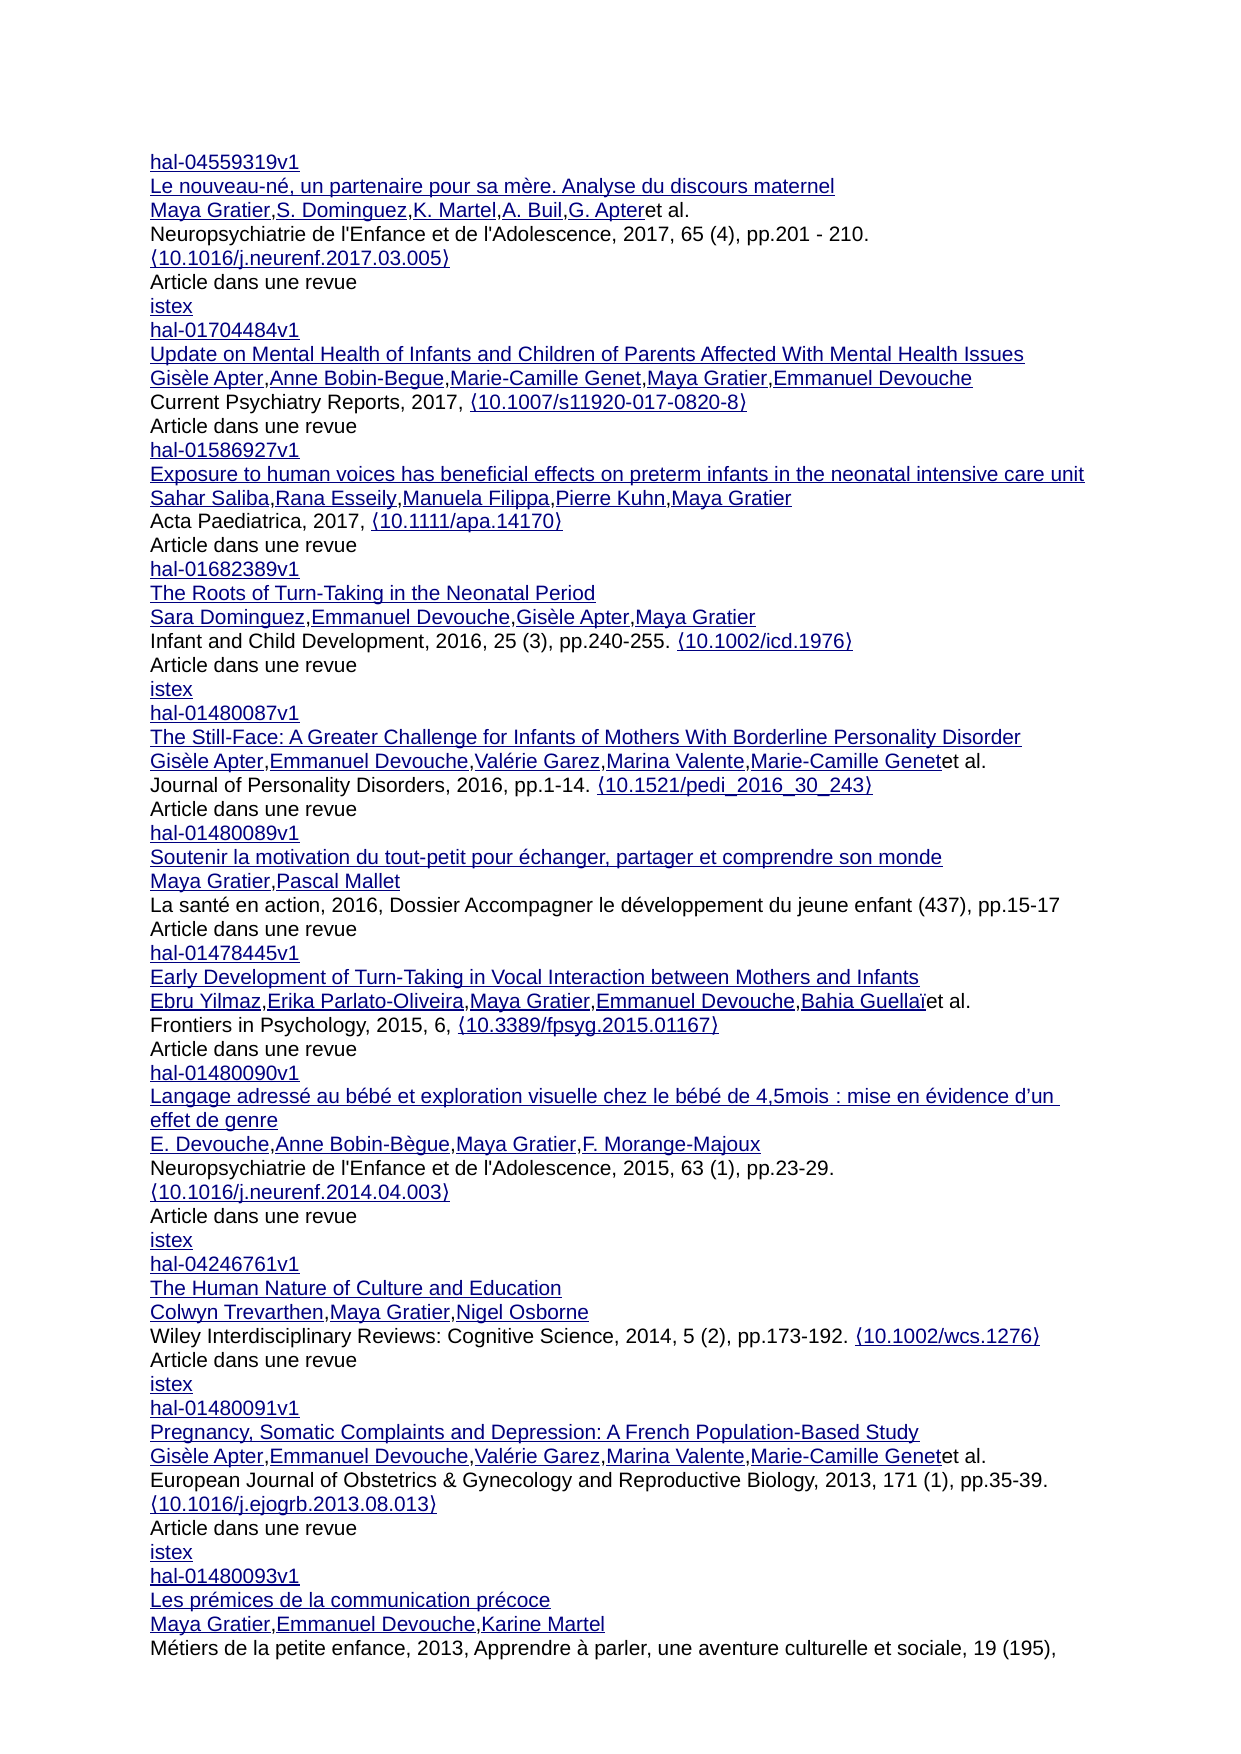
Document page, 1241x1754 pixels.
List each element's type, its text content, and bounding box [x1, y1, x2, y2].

table_cell The Roots of Turn-Taking in the Neonatal Period Sara Dominguez,Emmanuel Devouche,Gisèle Apter,Maya Gratier Infant and Child Development, 2016, 25 (3), pp.240-255. ⟨10.1002/icd.1976⟩ Article dans une revue istex hal-01480087v1 [150, 581, 1090, 725]
table_cell Soutenir la motivation du tout-petit pour échanger, partager et comprendre son monde Maya Gratier,Pascal Mallet La santé en action, 2016, Dossier Accompagner le développement du jeune enfant (437), pp.15-17 Article dans une revue hal-01478445v1 [150, 845, 1090, 964]
table_cell Pregnancy, Somatic Complaints and Depression: A French Population-Based Study Gisèle Apter,Emmanuel Devouche,Valérie Garez,Marina Valente,Marie-Camille Genetet al. European Journal of Obstetrics & Gynecology and Reproductive Biology, 2013, 171 (1), pp.35-39. ⟨10.1016/j.ejogrb.2013.08.013⟩ Article dans une revue istex hal-01480093v1 [150, 1420, 1090, 1587]
table_cell Les prémices de la communication précoce Maya Gratier,Emmanuel Devouche,Karine Martel Métiers de la petite enfance, 2013, Apprendre à parler, une aventure culturelle et sociale, 19 (195), [150, 1588, 1090, 1659]
table_cell Early Development of Turn-Taking in Vocal Interaction between Mothers and Infants Ebru Yilmaz,Erika Parlato-Oliveira,Maya Gratier,Emmanuel Devouche,Bahia Guellaïet al. Frontiers in Psychology, 2015, 6, ⟨10.3389/fpsyg.2015.01167⟩ Article dans une revue hal-01480090v1 [150, 965, 1090, 1084]
table_cell The Human Nature of Culture and Education Colwyn Trevarthen,Maya Gratier,Nigel Osborne Wiley Interdisciplinary Reviews: Cognitive Science, 2014, 5 (2), pp.173-192. ⟨10.1002/wcs.1276⟩ Article dans une revue istex hal-01480091v1 [150, 1276, 1090, 1420]
table_cell Exposure to human voices has beneficial effects on preterm infants in the neonatal intensive care unit Sahar Saliba,Rana Esseily,Manuela Filippa,Pierre Kuhn,Maya Gratier Acta Paediatrica, 2017, ⟨10.1111/apa.14170⟩ Article dans une revue hal-01682389v1 [150, 461, 1090, 581]
table_cell The Still-Face: A Greater Challenge for Infants of Mothers With Borderline Personality Disorder Gisèle Apter,Emmanuel Devouche,Valérie Garez,Marina Valente,Marie-Camille Genetet al. Journal of Personality Disorders, 2016, pp.1-14. ⟨10.1521/pedi_2016_30_243⟩ Article dans une revue hal-01480089v1 [150, 725, 1090, 845]
table_cell Langage adressé au bébé et exploration visuelle chez le bébé de 4,5mois : mise en évidence d’un effet de genre E. Devouche,Anne Bobin-Bègue,Maya Gratier,F. Morange-Majoux Neuropsychiatrie de l'Enfance et de l'Adolescence, 2015, 63 (1), pp.23-29. ⟨10.1016/j.neurenf.2014.04.003⟩ Article dans une revue istex hal-04246761v1 [150, 1084, 1090, 1276]
table_cell hal-04559319v1 [150, 150, 1090, 174]
table_cell Le nouveau-né, un partenaire pour sa mère. Analyse du discours maternel Maya Gratier,S. Dominguez,K. Martel,A. Buil,G. Apteret al. Neuropsychiatrie de l'Enfance et de l'Adolescence, 2017, 65 (4), pp.201 - 210. ⟨10.1016/j.neurenf.2017.03.005⟩ Article dans une revue istex hal-01704484v1 [150, 174, 1090, 342]
table_cell Update on Mental Health of Infants and Children of Parents Affected With Mental Health Issues Gisèle Apter,Anne Bobin-Begue,Marie-Camille Genet,Maya Gratier,Emmanuel Devouche Current Psychiatry Reports, 2017, ⟨10.1007/s11920-017-0820-8⟩ Article dans une revue hal-01586927v1 [150, 342, 1090, 461]
